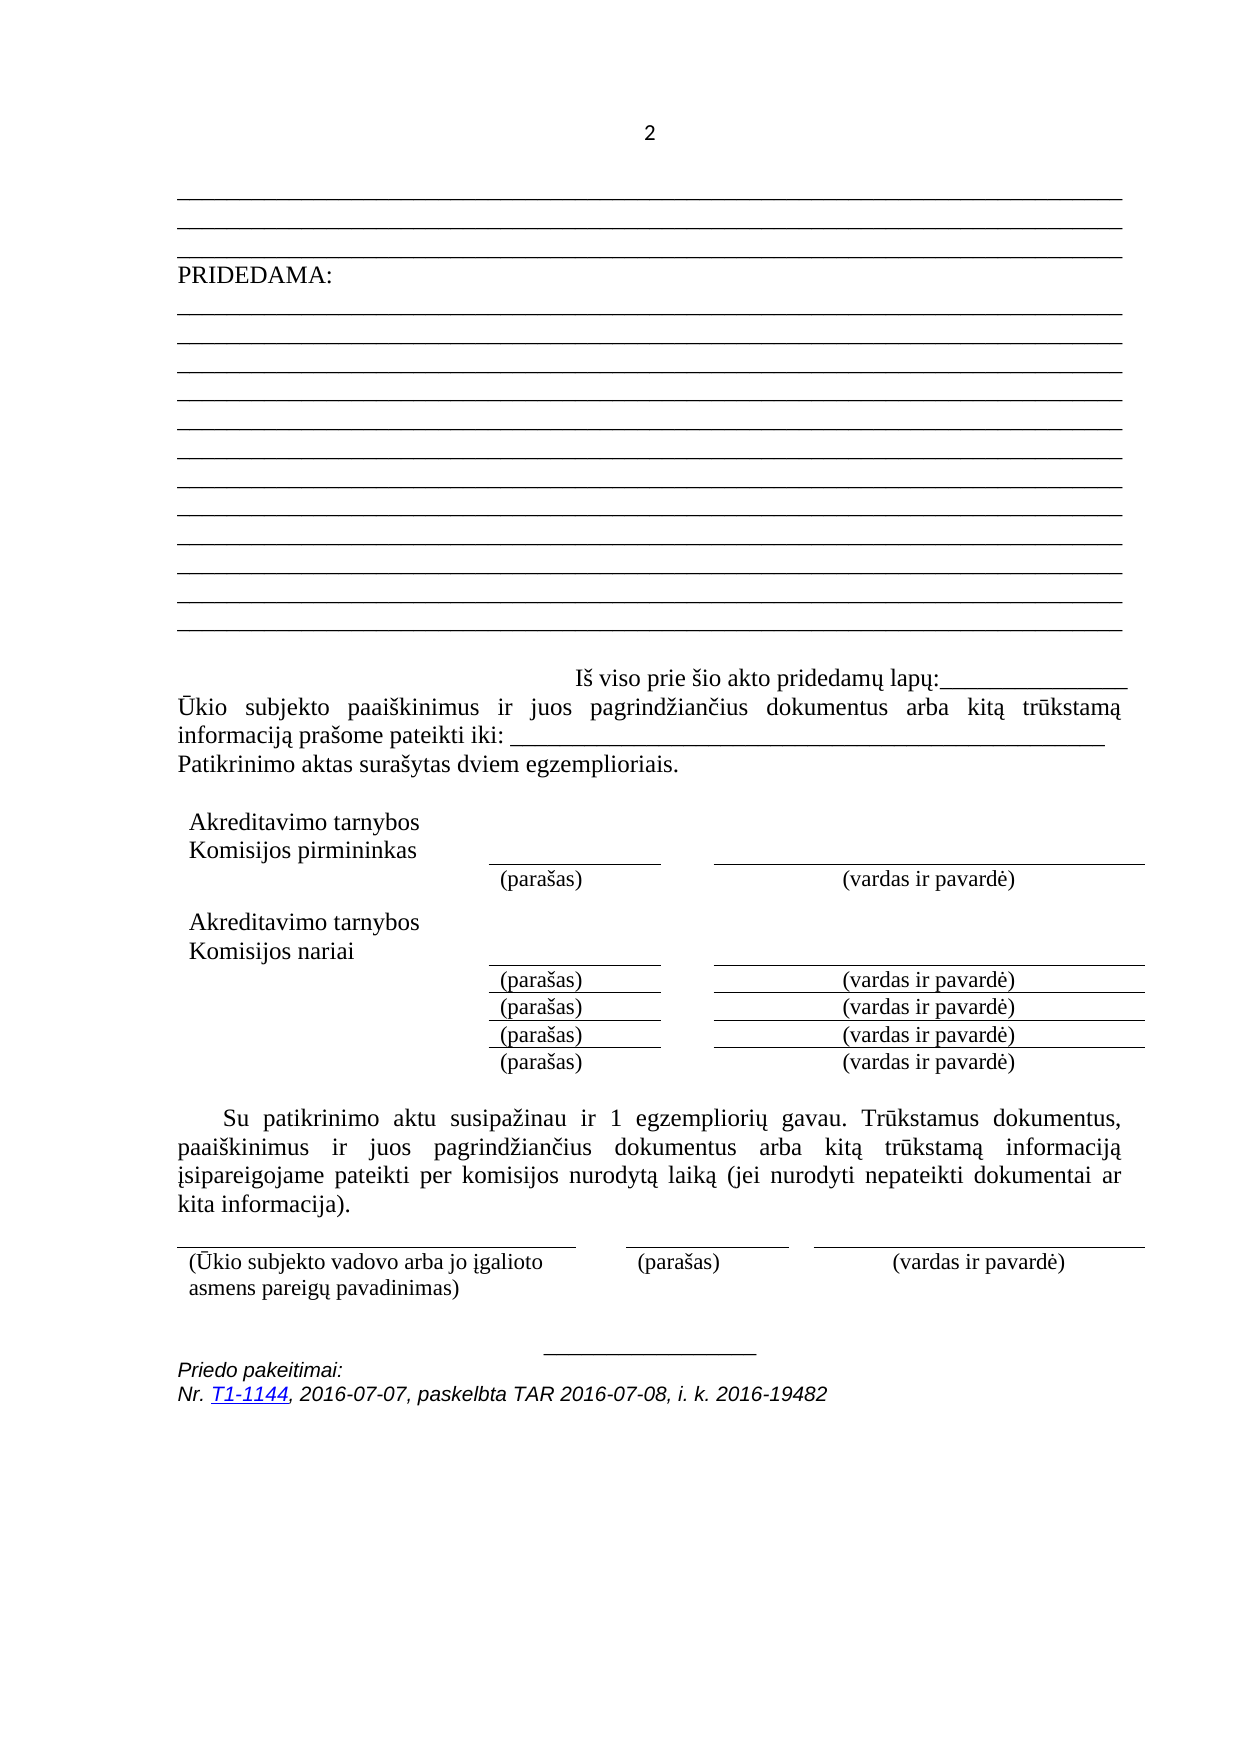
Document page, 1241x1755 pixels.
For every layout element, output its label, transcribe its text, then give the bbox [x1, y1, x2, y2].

table_header [661, 807, 713, 864]
table_cell (parašas) [489, 1021, 661, 1047]
text Priedo pakeitimai: [177, 1358, 1122, 1382]
table_cell (parašas) [489, 1048, 661, 1074]
table_header [576, 1247, 626, 1301]
text Su patikrinimo aktu susipažinau ir 1 egzempliorių gavau. Trūkstamus dokumentus, paaiškinimus ir juos pagrindžiančius dokumentus arba kitą trūkstamą informaciją įsipareigojame pateikti per komisijos nurodytą laiką (jei nurodyti nepateikti dokumentai ar kita informacija). [177, 1103, 1122, 1218]
table_cell [661, 907, 713, 965]
table_cell (parašas) [489, 966, 661, 992]
table_cell [661, 1020, 713, 1047]
text Nr. T1-1144, 2016-07-07, paskelbta TAR 2016-07-08, i. k. 2016-19482 [177, 1382, 1122, 1406]
table_header (vardas ir pavardė) [814, 1248, 1144, 1301]
text _________________ [177, 1329, 1122, 1358]
text Ūkio subjekto paaiškinimus ir juos pagrindžiančius dokumentus arba kitą trūkstamą informaciją prašome pateikti iki: [177, 692, 1122, 749]
table_cell Akreditavimo tarnybos Komisijos nariai [177, 907, 488, 965]
table_cell [661, 864, 713, 907]
text PRIDEDAMA: [177, 260, 1122, 289]
text Patikrinimo aktas surašytas dviem egzemplioriais. [177, 749, 1122, 778]
text Iš viso prie šio akto pridedamų lapų:_______________ [177, 663, 1127, 692]
table_cell [489, 907, 661, 965]
table_cell (vardas ir pavardė) [714, 865, 1144, 907]
table_header [789, 1247, 813, 1301]
table_cell [661, 1047, 713, 1074]
table_cell (vardas ir pavardė) [714, 1048, 1144, 1074]
table_cell [661, 992, 713, 1019]
table_cell (vardas ir pavardė) [714, 966, 1144, 992]
table_header (parašas) [626, 1248, 788, 1301]
table_cell [177, 1047, 488, 1074]
table_cell [661, 965, 713, 992]
table_header [489, 807, 661, 864]
table_cell (parašas) [489, 993, 661, 1019]
table_cell (vardas ir pavardė) [714, 1021, 1144, 1047]
table_cell [177, 992, 488, 1019]
table_cell [177, 864, 488, 907]
table_cell [177, 1020, 488, 1047]
table_cell [177, 965, 488, 992]
table_header Akreditavimo tarnybos Komisijos pirmininkas [177, 807, 488, 864]
table_cell [714, 907, 1144, 965]
table_cell (vardas ir pavardė) [714, 993, 1144, 1019]
table_cell (parašas) [489, 865, 661, 907]
table_header (Ūkio subjekto vadovo arba jo įgalioto asmens pareigų pavadinimas) [177, 1248, 576, 1301]
table_header [714, 807, 1144, 864]
